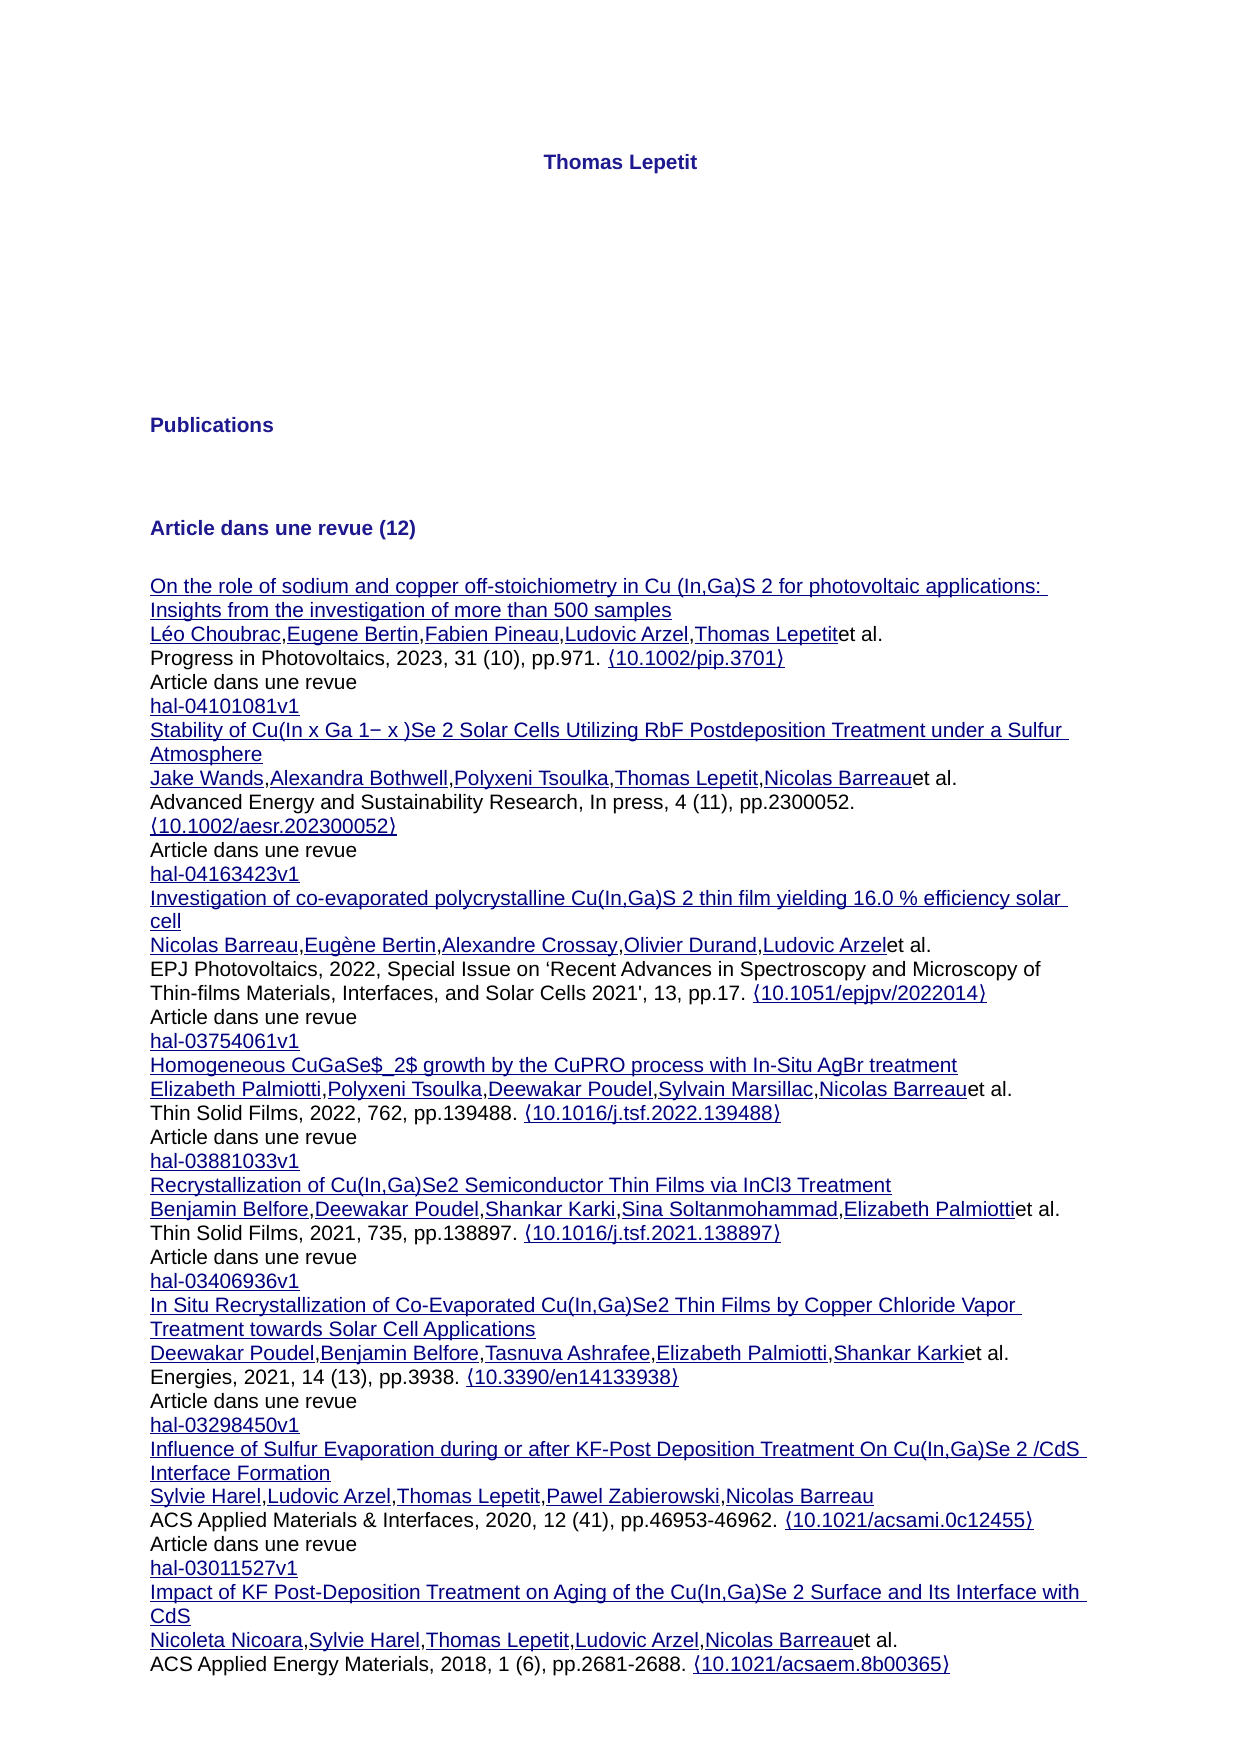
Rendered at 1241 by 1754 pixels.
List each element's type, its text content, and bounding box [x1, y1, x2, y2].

subtitle Article dans une revue (12) [150, 516, 1090, 539]
table_cell Influence of Sulfur Evaporation during or after KF-Post Deposition Treatment On Cu(In,Ga)Se 2 /CdS Interface Formation Sylvie Harel,Ludovic Arzel,Thomas Lepetit,Pawel Zabierowski,Nicolas Barreau ACS Applied Materials & Interfaces, 2020, 12 (41), pp.46953-46962. ⟨10.1021/acsami.0c12455⟩ Article dans une revue hal-03011527v1 [150, 1436, 1090, 1580]
table_header On the role of sodium and copper off‐stoichiometry in Cu (In,Ga)S 2 for photovoltaic applications: Insights from the investigation of more than 500 samples Léo Choubrac,Eugene Bertin,Fabien Pineau,Ludovic Arzel,Thomas Lepetitet al. Progress in Photovoltaics, 2023, 31 (10), pp.971. ⟨10.1002/pip.3701⟩ Article dans une revue hal-04101081v1 [150, 574, 1090, 718]
table_cell In Situ Recrystallization of Co-Evaporated Cu(In,Ga)Se2 Thin Films by Copper Chloride Vapor Treatment towards Solar Cell Applications Deewakar Poudel,Benjamin Belfore,Tasnuva Ashrafee,Elizabeth Palmiotti,Shankar Karkiet al. Energies, 2021, 14 (13), pp.3938. ⟨10.3390/en14133938⟩ Article dans une revue hal-03298450v1 [150, 1293, 1090, 1436]
table_cell Impact of KF Post-Deposition Treatment on Aging of the Cu(In,Ga)Se 2 Surface and Its Interface with CdS Nicoleta Nicoara,Sylvie Harel,Thomas Lepetit,Ludovic Arzel,Nicolas Barreauet al. ACS Applied Energy Materials, 2018, 1 (6), pp.2681-2688. ⟨10.1021/acsaem.8b00365⟩ [150, 1580, 1090, 1676]
table_cell Investigation of co-evaporated polycrystalline Cu(In,Ga)S 2 thin film yielding 16.0 % efficiency solar cell Nicolas Barreau,Eugène Bertin,Alexandre Crossay,Olivier Durand,Ludovic Arzelet al. EPJ Photovoltaics, 2022, Special Issue on ‘Recent Advances in Spectroscopy and Microscopy of Thin-films Materials, Interfaces, and Solar Cells 2021', 13, pp.17. ⟨10.1051/epjpv/2022014⟩ Article dans une revue hal-03754061v1 [150, 885, 1090, 1053]
subtitle Thomas Lepetit [150, 150, 1090, 174]
table_cell Stability of Cu(In x Ga 1− x )Se 2 Solar Cells Utilizing RbF Postdeposition Treatment under a Sulfur Atmosphere Jake Wands,Alexandra Bothwell,Polyxeni Tsoulka,Thomas Lepetit,Nicolas Barreauet al. Advanced Energy and Sustainability Research, In press, 4 (11), pp.2300052. ⟨10.1002/aesr.202300052⟩ Article dans une revue hal-04163423v1 [150, 718, 1090, 885]
table_cell Recrystallization of Cu(In,Ga)Se2 Semiconductor Thin Films via InCl3 Treatment Benjamin Belfore,Deewakar Poudel,Shankar Karki,Sina Soltanmohammad,Elizabeth Palmiottiet al. Thin Solid Films, 2021, 735, pp.138897. ⟨10.1016/j.tsf.2021.138897⟩ Article dans une revue hal-03406936v1 [150, 1173, 1090, 1293]
subtitle Publications [150, 412, 1090, 436]
table_cell Homogeneous CuGaSe$_2$ growth by the CuPRO process with In-Situ AgBr treatment Elizabeth Palmiotti,Polyxeni Tsoulka,Deewakar Poudel,Sylvain Marsillac,Nicolas Barreauet al. Thin Solid Films, 2022, 762, pp.139488. ⟨10.1016/j.tsf.2022.139488⟩ Article dans une revue hal-03881033v1 [150, 1053, 1090, 1173]
